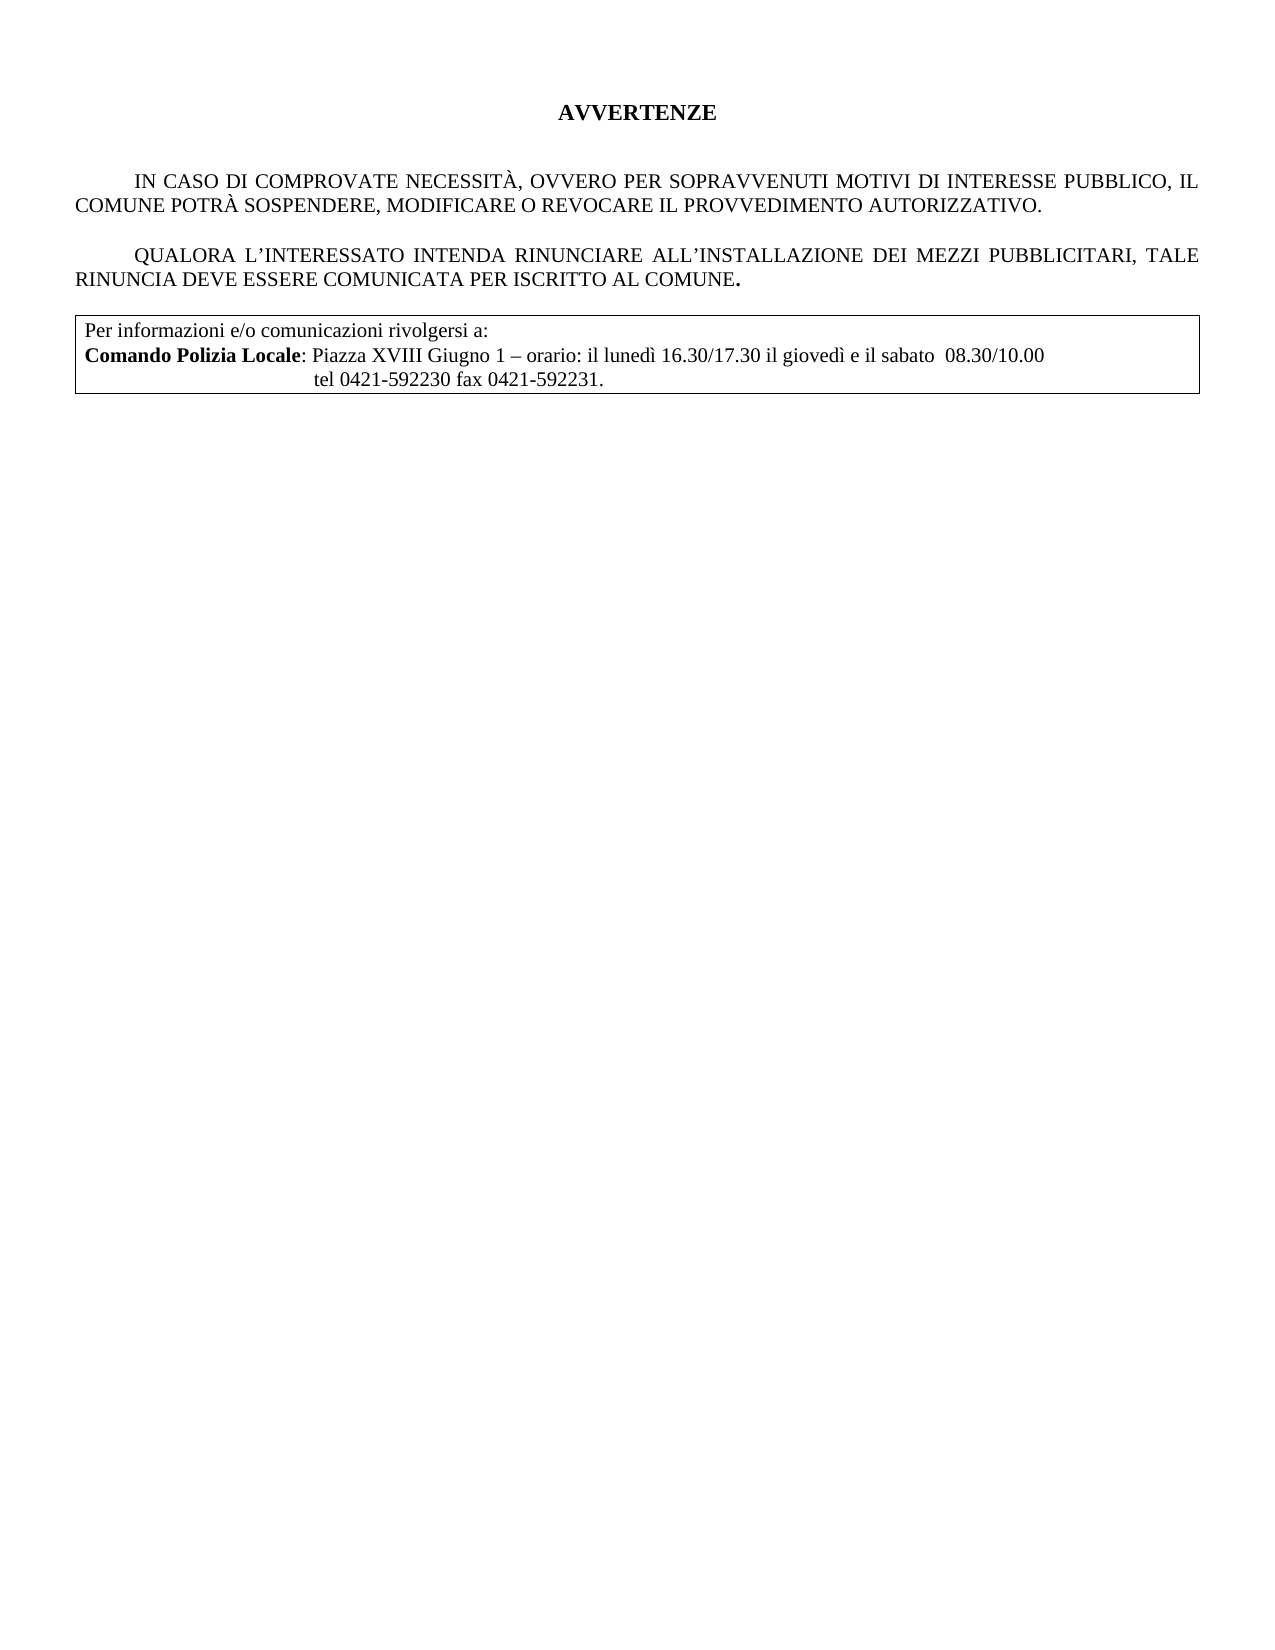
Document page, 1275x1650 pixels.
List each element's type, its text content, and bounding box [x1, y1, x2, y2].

text Per informazioni e/o comunicazioni rivolgersi a: [76, 316, 1199, 339]
text tel 0421-592230 fax 0421-592231. [76, 363, 1199, 393]
text Comando Polizia Locale: Piazza XVIII Giugno 1 – orario: il lunedì 16.30/17.30 il giovedì e il sabato 08.30/10.00 [76, 339, 1199, 363]
text Qualora l’interessato intenda rinunciare all’installazione dei mezzi pubblicitari, tale rinuncia deve essere comunicata per iscritto al comune. [75, 243, 1200, 291]
text AVVERTENZE [75, 99, 1200, 125]
text In caso di comprovate necessità, ovvero per sopravvenuti motivi di interesse pubblico, il Comune potrà sospendere, modificare o revocare il provvedimento autorizzativo. [75, 169, 1200, 217]
